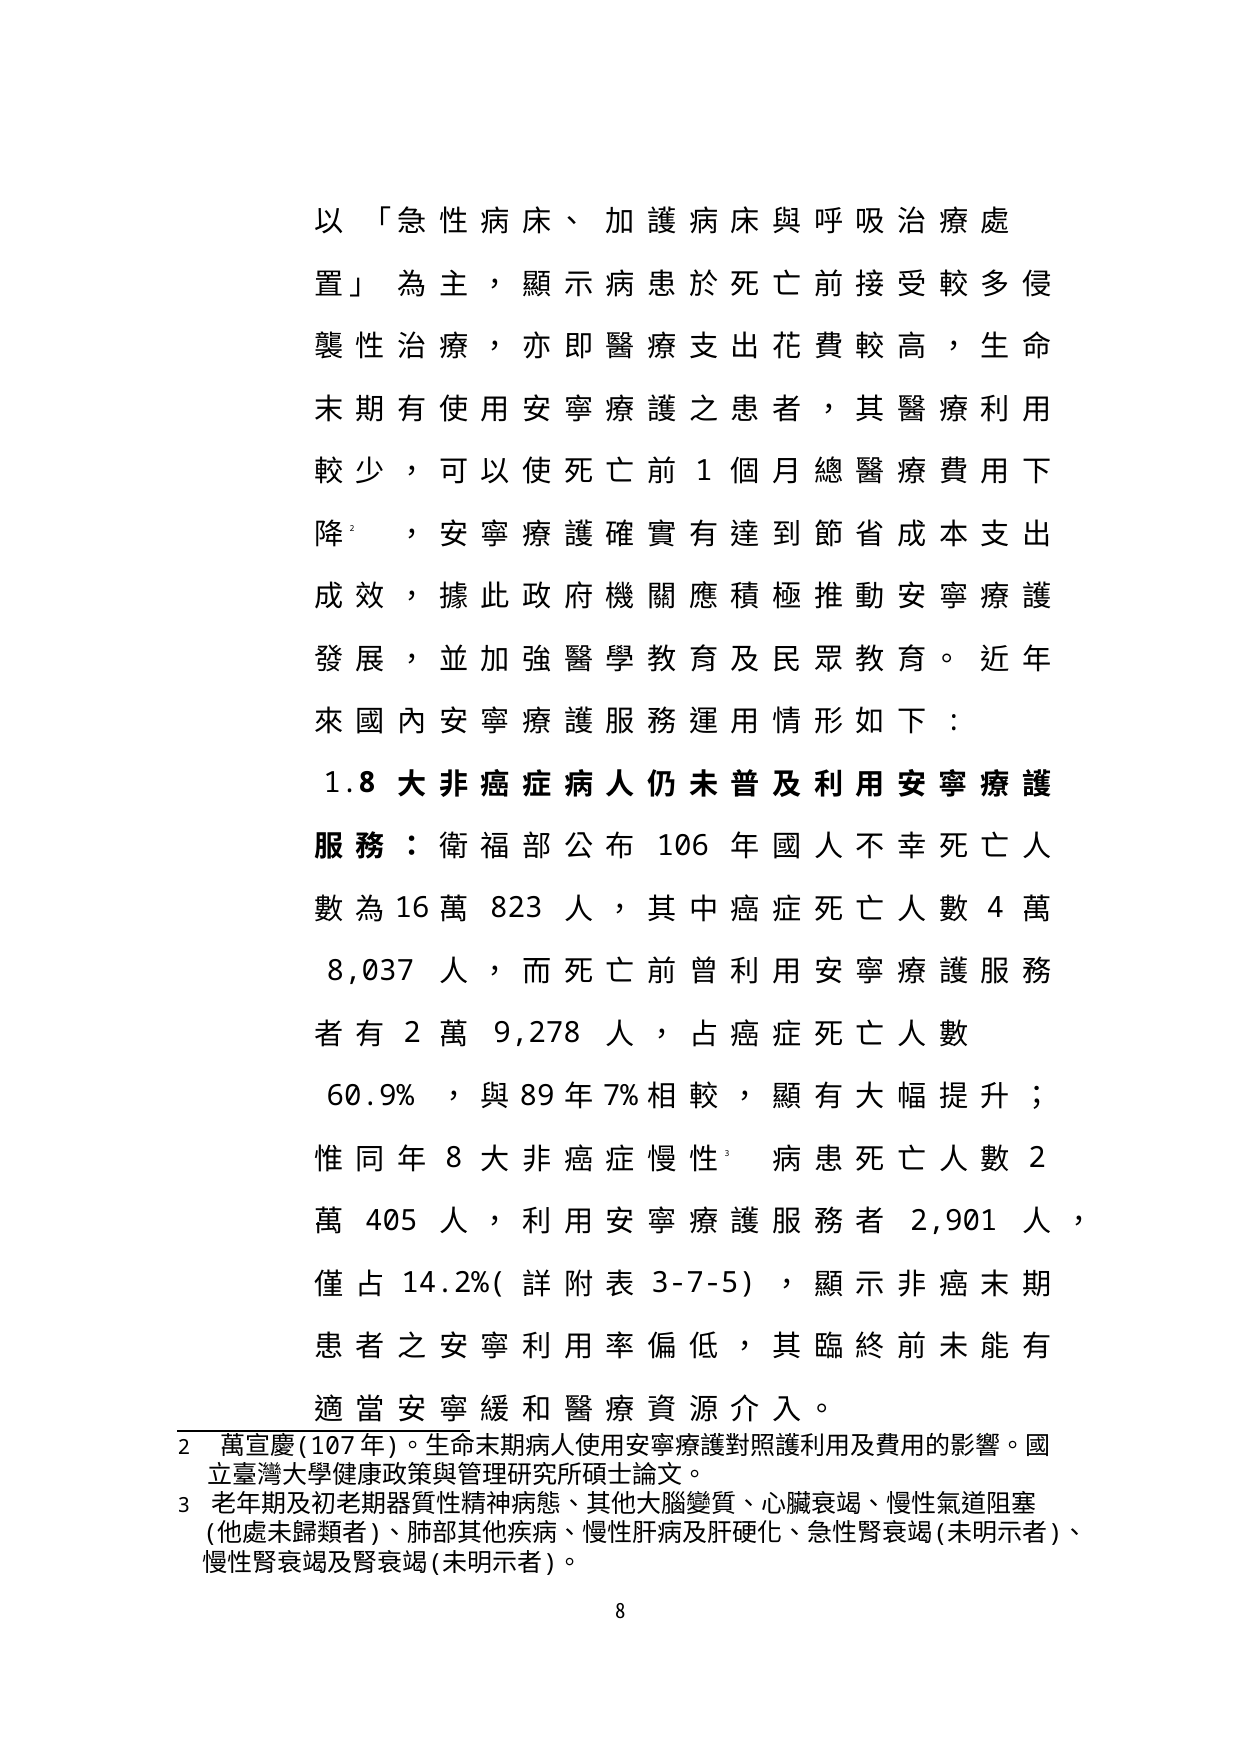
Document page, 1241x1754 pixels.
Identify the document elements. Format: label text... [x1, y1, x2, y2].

text 萬宣慶(107年)。生命末期病人使用安寧療護對照護利用及費用的影響。國立臺灣大學健康政策與管理研究所碩士論文。 [177, 1431, 1063, 1489]
text 依據全民健保醫療資源耗用分析資料顯示，臨終病人死亡前3個月醫療利用情形，以「急性病床、加護病床與呼吸治療處置」為主，顯示病患於死亡前接受較多侵襲性治療，亦即醫療支出花費較高，生命末期有使用安寧療護之患者，其醫療利用較少，可以使死亡前1個月總醫療費用下降，安寧療護確實有達到節省成本支出成效，據此政府機關應積極推動安寧療護發展，並加強醫學教育及民眾教育。近年來國內安寧療護服務運用情形如下: [271, 177, 1058, 740]
text 老年期及初老期器質性精神病態、其他大腦變質、心臟衰竭、慢性氣道阻塞(他處未歸類者)、肺部其他疾病、慢性肝病及肝硬化、急性腎衰竭(未明示者)、慢性腎衰竭及腎衰竭(未明示者)。 [177, 1489, 1063, 1577]
text 1.8大非癌症病人仍未普及利用安寧療護服務：衛福部公布106年國人不幸死亡人數為16萬823人，其中癌症死亡人數4萬8,037人，而死亡前曾利用安寧療護服務者有2萬9,278人，占癌症死亡人數60.9%，與89年7%相較，顯有大幅提升；惟同年8大非癌症慢性病患死亡人數2萬405人，利用安寧療護服務者2,901人，僅占14.2%(詳附表3-7-5)，顯示非癌末期患者之安寧利用率偏低，其臨終前未能有適當安寧緩和醫療資源介入。 [271, 740, 1058, 1427]
